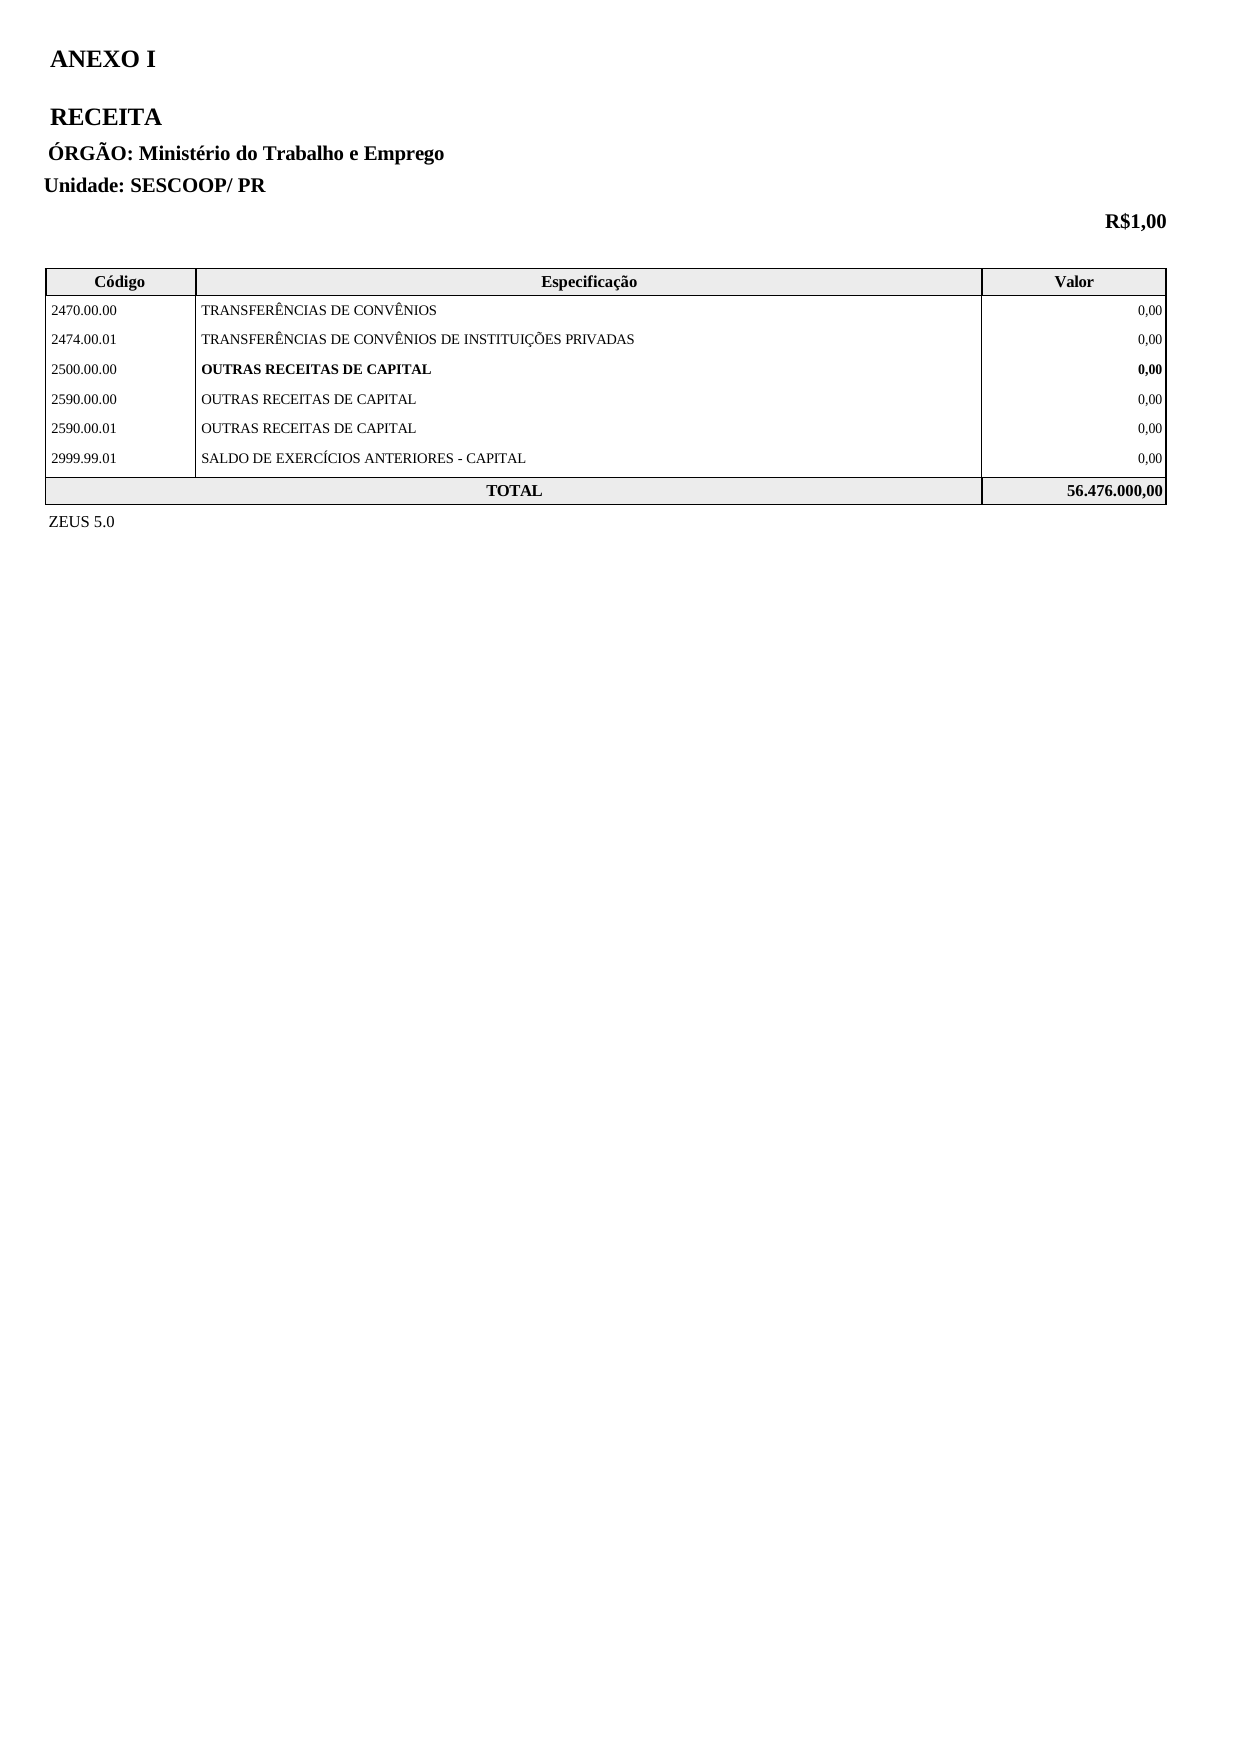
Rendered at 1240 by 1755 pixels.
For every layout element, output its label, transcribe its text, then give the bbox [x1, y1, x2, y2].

table_header Valor [983, 269, 1165, 295]
table_cell TRANSFERÊNCIAS DE CONVÊNIOS DE INSTITUIÇÕES PRIVADAS [196, 325, 981, 355]
table_cell 0,00 [982, 385, 1165, 415]
table_cell 2500.00.00 [46, 355, 195, 385]
table_cell SALDO DE EXERCÍCIOS ANTERIORES - CAPITAL [196, 445, 981, 477]
table_cell 2470.00.00 [46, 296, 195, 325]
table_cell OUTRAS RECEITAS DE CAPITAL [196, 355, 981, 385]
table_cell 2590.00.01 [46, 415, 195, 444]
table_cell 2590.00.00 [46, 385, 195, 415]
table_header Código [47, 269, 195, 295]
table_cell TOTAL [46, 478, 981, 504]
table_header Especificação [197, 269, 981, 295]
table_cell 56.476.000,00 [983, 478, 1165, 504]
text ZEUS 5.0 [48, 512, 1179, 531]
table_cell 2474.00.01 [46, 325, 195, 355]
table_cell 2999.99.01 [46, 445, 195, 477]
table_cell 0,00 [982, 415, 1165, 444]
table_cell 0,00 [982, 296, 1165, 325]
table_cell 0,00 [982, 325, 1165, 355]
table_cell 0,00 [982, 445, 1165, 477]
table_cell OUTRAS RECEITAS DE CAPITAL [196, 385, 981, 415]
table_cell 0,00 [982, 355, 1165, 385]
table_cell OUTRAS RECEITAS DE CAPITAL [196, 415, 981, 444]
table_cell TRANSFERÊNCIAS DE CONVÊNIOS [196, 296, 981, 325]
